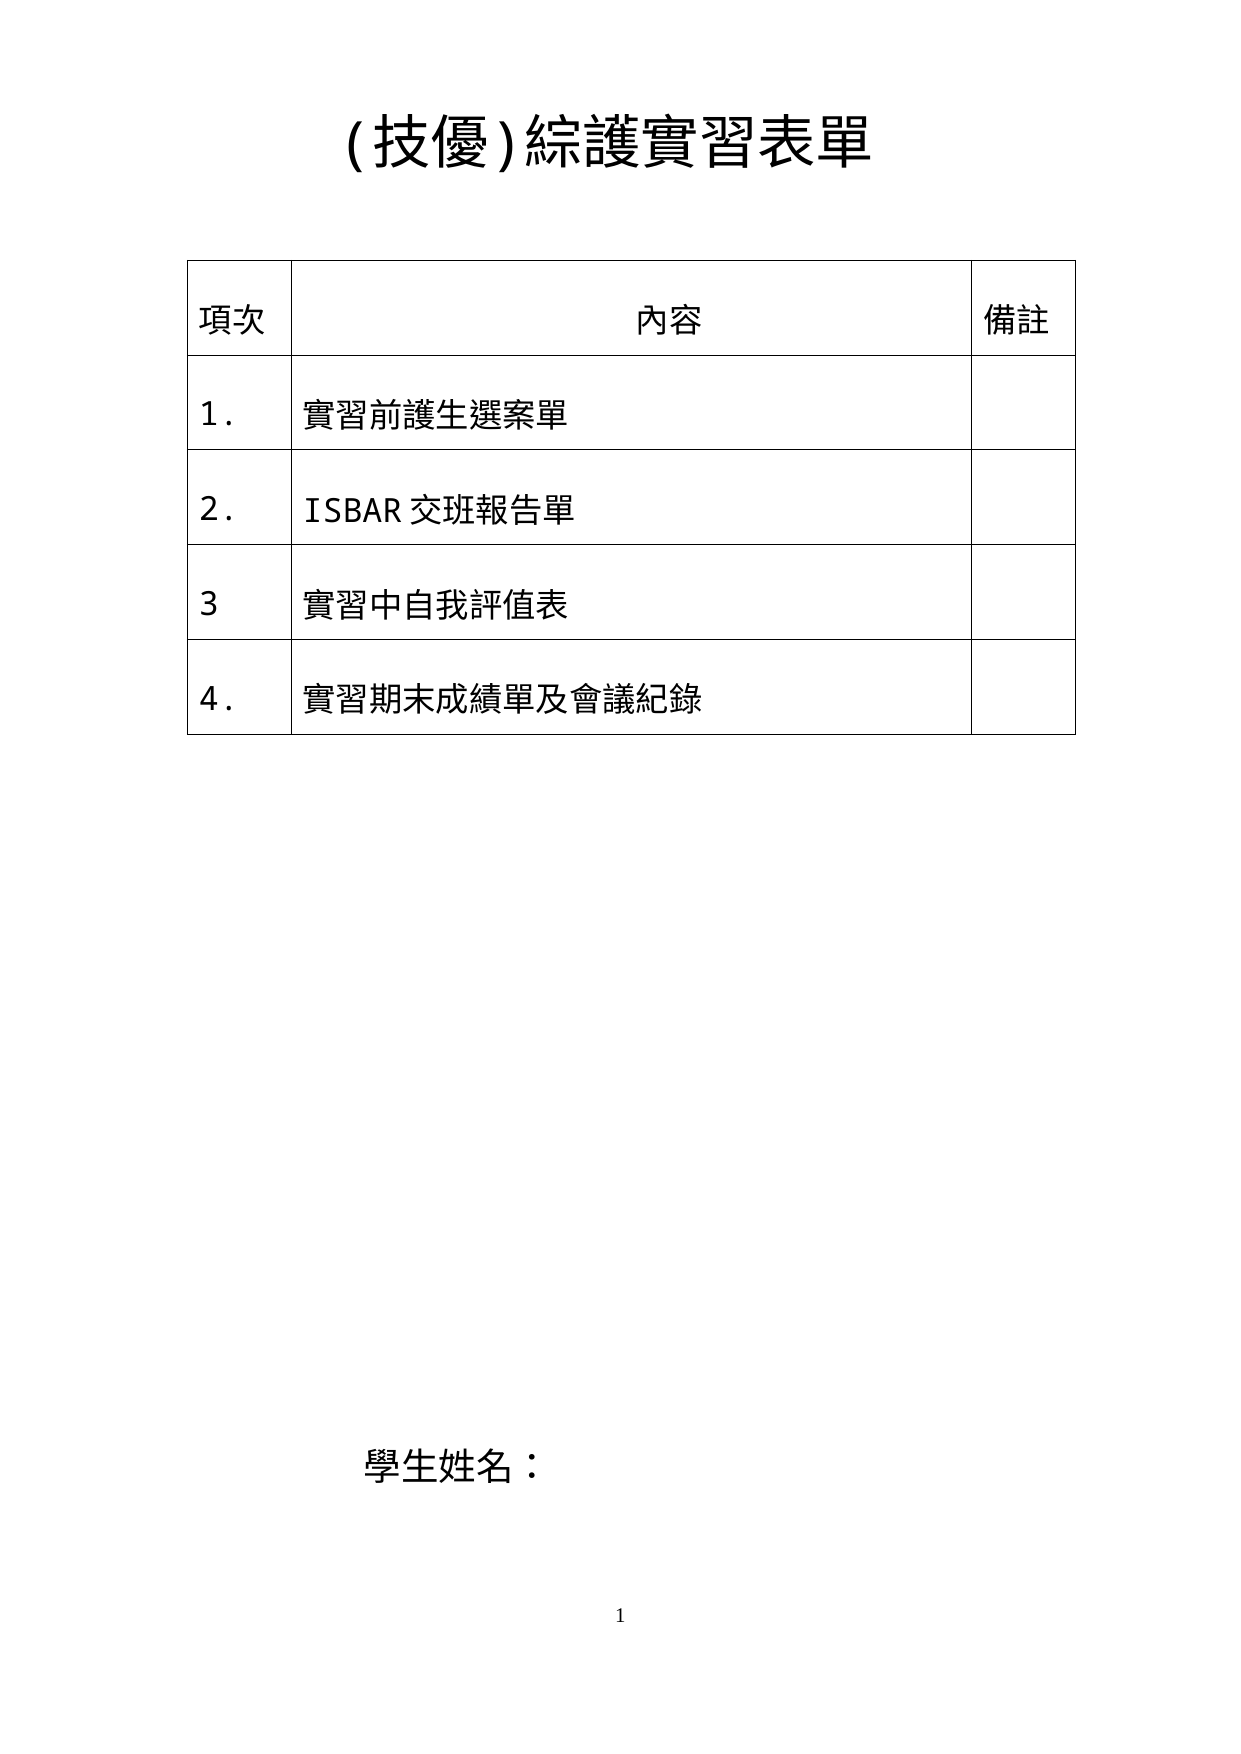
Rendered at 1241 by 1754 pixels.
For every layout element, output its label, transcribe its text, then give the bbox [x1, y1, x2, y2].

table_cell [972, 356, 1075, 449]
table_cell 實習前護生選案單 [292, 356, 971, 449]
table_cell 實習期末成績單及會議紀錄 [292, 640, 971, 734]
table_header 項次 [188, 261, 291, 354]
text (技優)綜護實習表單 [187, 96, 1053, 180]
table_cell [972, 545, 1075, 639]
table_cell 1. [188, 356, 291, 449]
table_header 備註 [972, 261, 1075, 354]
table_cell [972, 450, 1075, 544]
table_cell 2. [188, 450, 291, 544]
table_cell 3 [188, 545, 291, 639]
table_cell [972, 640, 1075, 734]
table_header 內容 [292, 261, 971, 354]
table_cell 4. [188, 640, 291, 734]
table_cell ISBAR交班報告單 [292, 450, 971, 544]
text 學生姓名： [187, 1422, 1053, 1485]
table_cell 實習中自我評值表 [292, 545, 971, 639]
